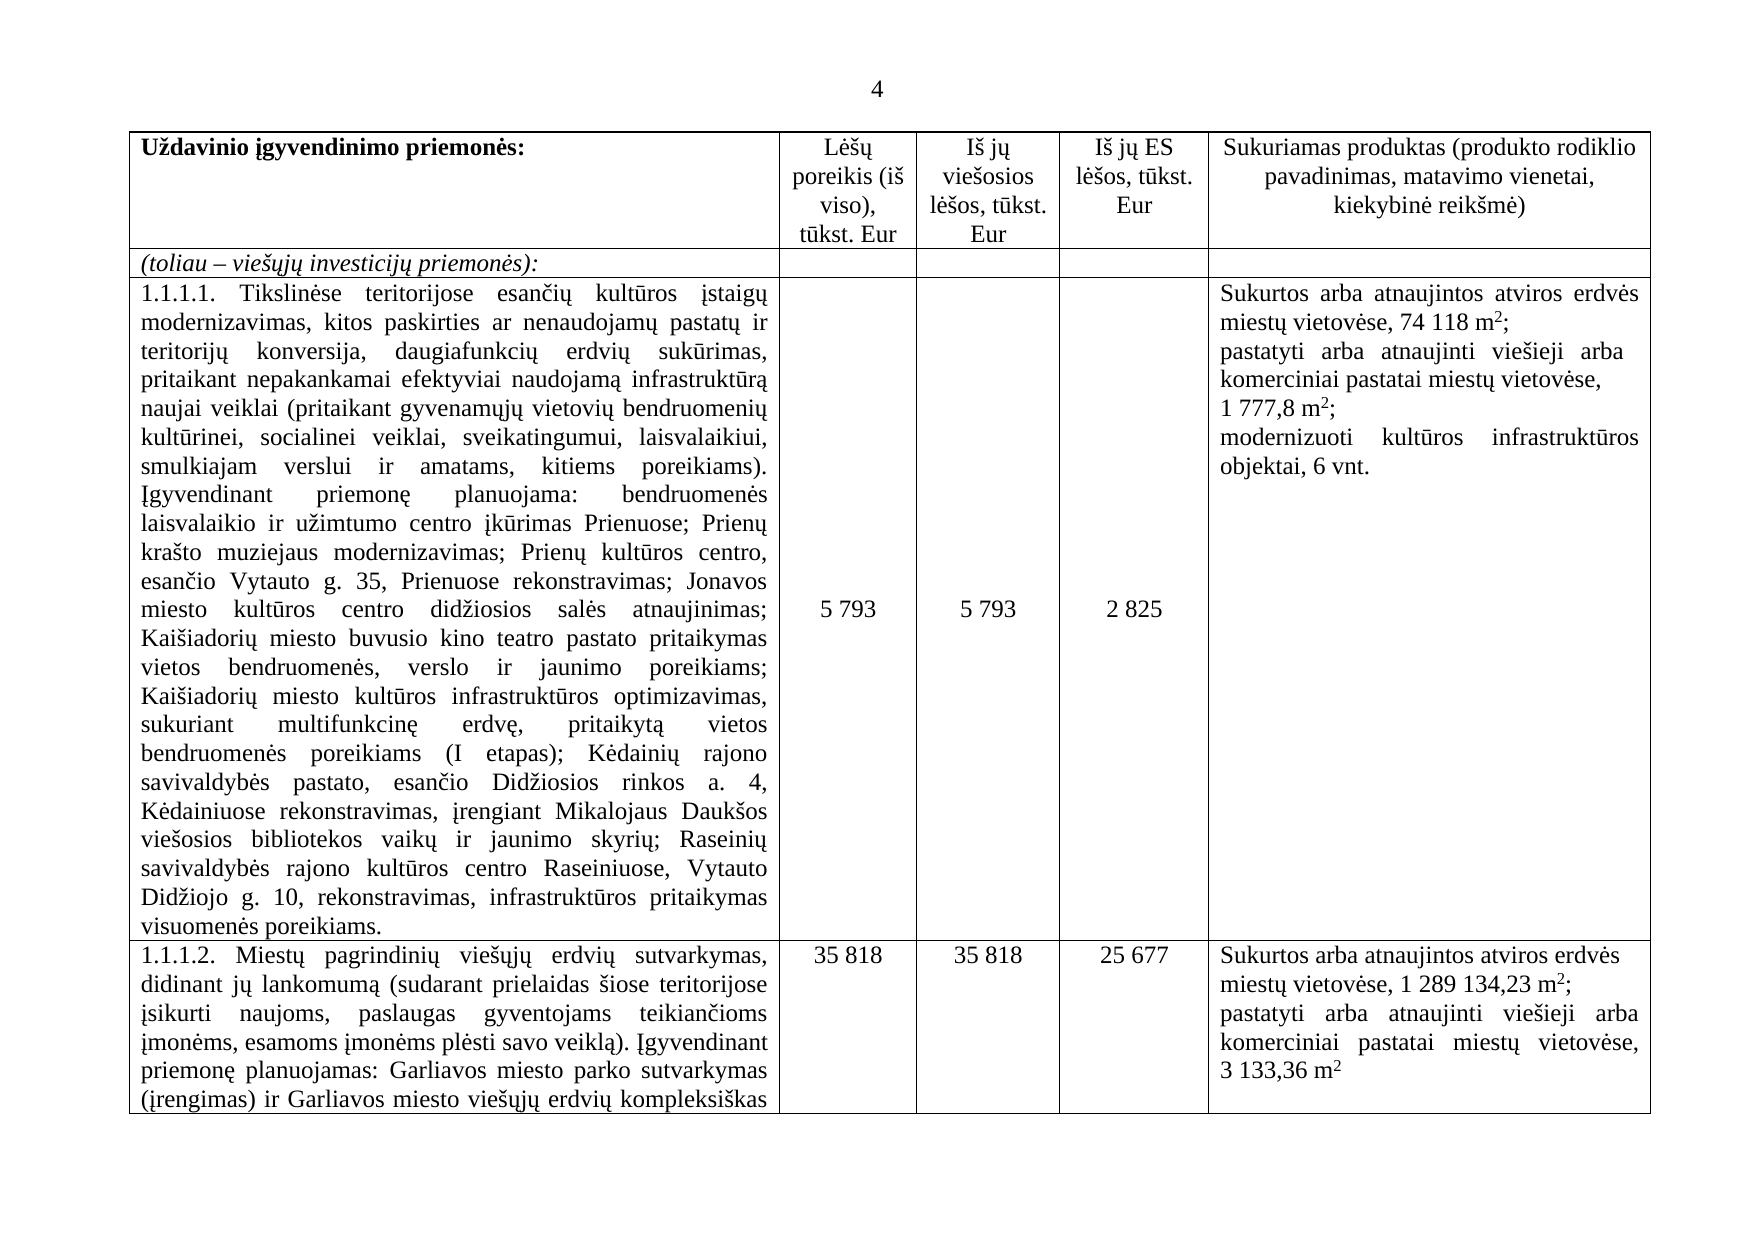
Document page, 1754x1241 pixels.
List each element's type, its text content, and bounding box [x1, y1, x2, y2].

table_header Iš jų ES lėšos, tūkst. Eur [1060, 133, 1208, 247]
table_cell 35 818 [917, 941, 1059, 1113]
table_cell Sukurtos arba atnaujintos atviros erdvės miestų vietovėse, 74 118 m2; pastatyti arba atnaujinti viešieji arba komerciniai pastatai miestų vietovėse, 1 777,8 m2; modernizuoti kultūros infrastruktūros objektai, 6 vnt. [1209, 278, 1650, 939]
table_cell 1.1.1.1. Tikslinėse teritorijose esančių kultūros įstaigų modernizavimas, kitos paskirties ar nenaudojamų pastatų ir teritorijų konversija, daugiafunkcių erdvių sukūrimas, pritaikant nepakankamai efektyviai naudojamą infrastruktūrą naujai veiklai (pritaikant gyvenamųjų vietovių bendruomenių kultūrinei, socialinei veiklai, sveikatingumui, laisvalaikiui, smulkiajam verslui ir amatams, kitiems poreikiams). Įgyvendinant priemonę planuojama: bendruomenės laisvalaikio ir užimtumo centro įkūrimas Prienuose; Prienų krašto muziejaus modernizavimas; Prienų kultūros centro, esančio Vytauto g. 35, Prienuose rekonstravimas; Jonavos miesto kultūros centro didžiosios salės atnaujinimas; Kaišiadorių miesto buvusio kino teatro pastato pritaikymas vietos bendruomenės, verslo ir jaunimo poreikiams; Kaišiadorių miesto kultūros infrastruktūros optimizavimas, sukuriant multifunkcinę erdvę, pritaikytą vietos bendruomenės poreikiams (I etapas); Kėdainių rajono savivaldybės pastato, esančio Didžiosios rinkos a. 4, Kėdainiuose rekonstravimas, įrengiant Mikalojaus Daukšos viešosios bibliotekos vaikų ir jaunimo skyrių; Raseinių savivaldybės rajono kultūros centro Raseiniuose, Vytauto Didžiojo g. 10, rekonstravimas, infrastruktūros pritaikymas visuomenės poreikiams. [130, 278, 779, 939]
table_cell 5 793 [917, 278, 1059, 939]
table_cell 35 818 [780, 941, 916, 1113]
table_cell [1060, 249, 1208, 277]
table_header Lėšų poreikis (iš viso), tūkst. Eur [780, 133, 916, 247]
table_cell 2 825 [1060, 278, 1208, 939]
table_cell [780, 249, 916, 277]
table_cell 1.1.1.2. Miestų pagrindinių viešųjų erdvių sutvarkymas, didinant jų lankomumą (sudarant prielaidas šiose teritorijose įsikurti naujoms, paslaugas gyventojams teikiančioms įmonėms, esamoms įmonėms plėsti savo veiklą). Įgyvendinant priemonę planuojamas: Garliavos miesto parko sutvarkymas (įrengimas) ir Garliavos miesto viešųjų erdvių kompleksiškas [130, 941, 779, 1113]
table_cell 5 793 [780, 278, 916, 939]
table_cell [1209, 249, 1650, 277]
table_header Sukuriamas produktas (produkto rodiklio pavadinimas, matavimo vienetai, kiekybinė reikšmė) [1209, 133, 1650, 247]
table_cell [917, 249, 1059, 277]
table_cell (toliau – viešųjų investicijų priemonės): [130, 249, 779, 277]
table_header Iš jų viešosios lėšos, tūkst. Eur [917, 133, 1059, 247]
table_cell Sukurtos arba atnaujintos atviros erdvės miestų vietovėse, 1 289 134,23 m2; pastatyti arba atnaujinti viešieji arba komerciniai pastatai miestų vietovėse, 3 133,36 m2 [1209, 941, 1650, 1113]
table_header Uždavinio įgyvendinimo priemonės: [130, 133, 779, 247]
table_cell 25 677 [1060, 941, 1208, 1113]
